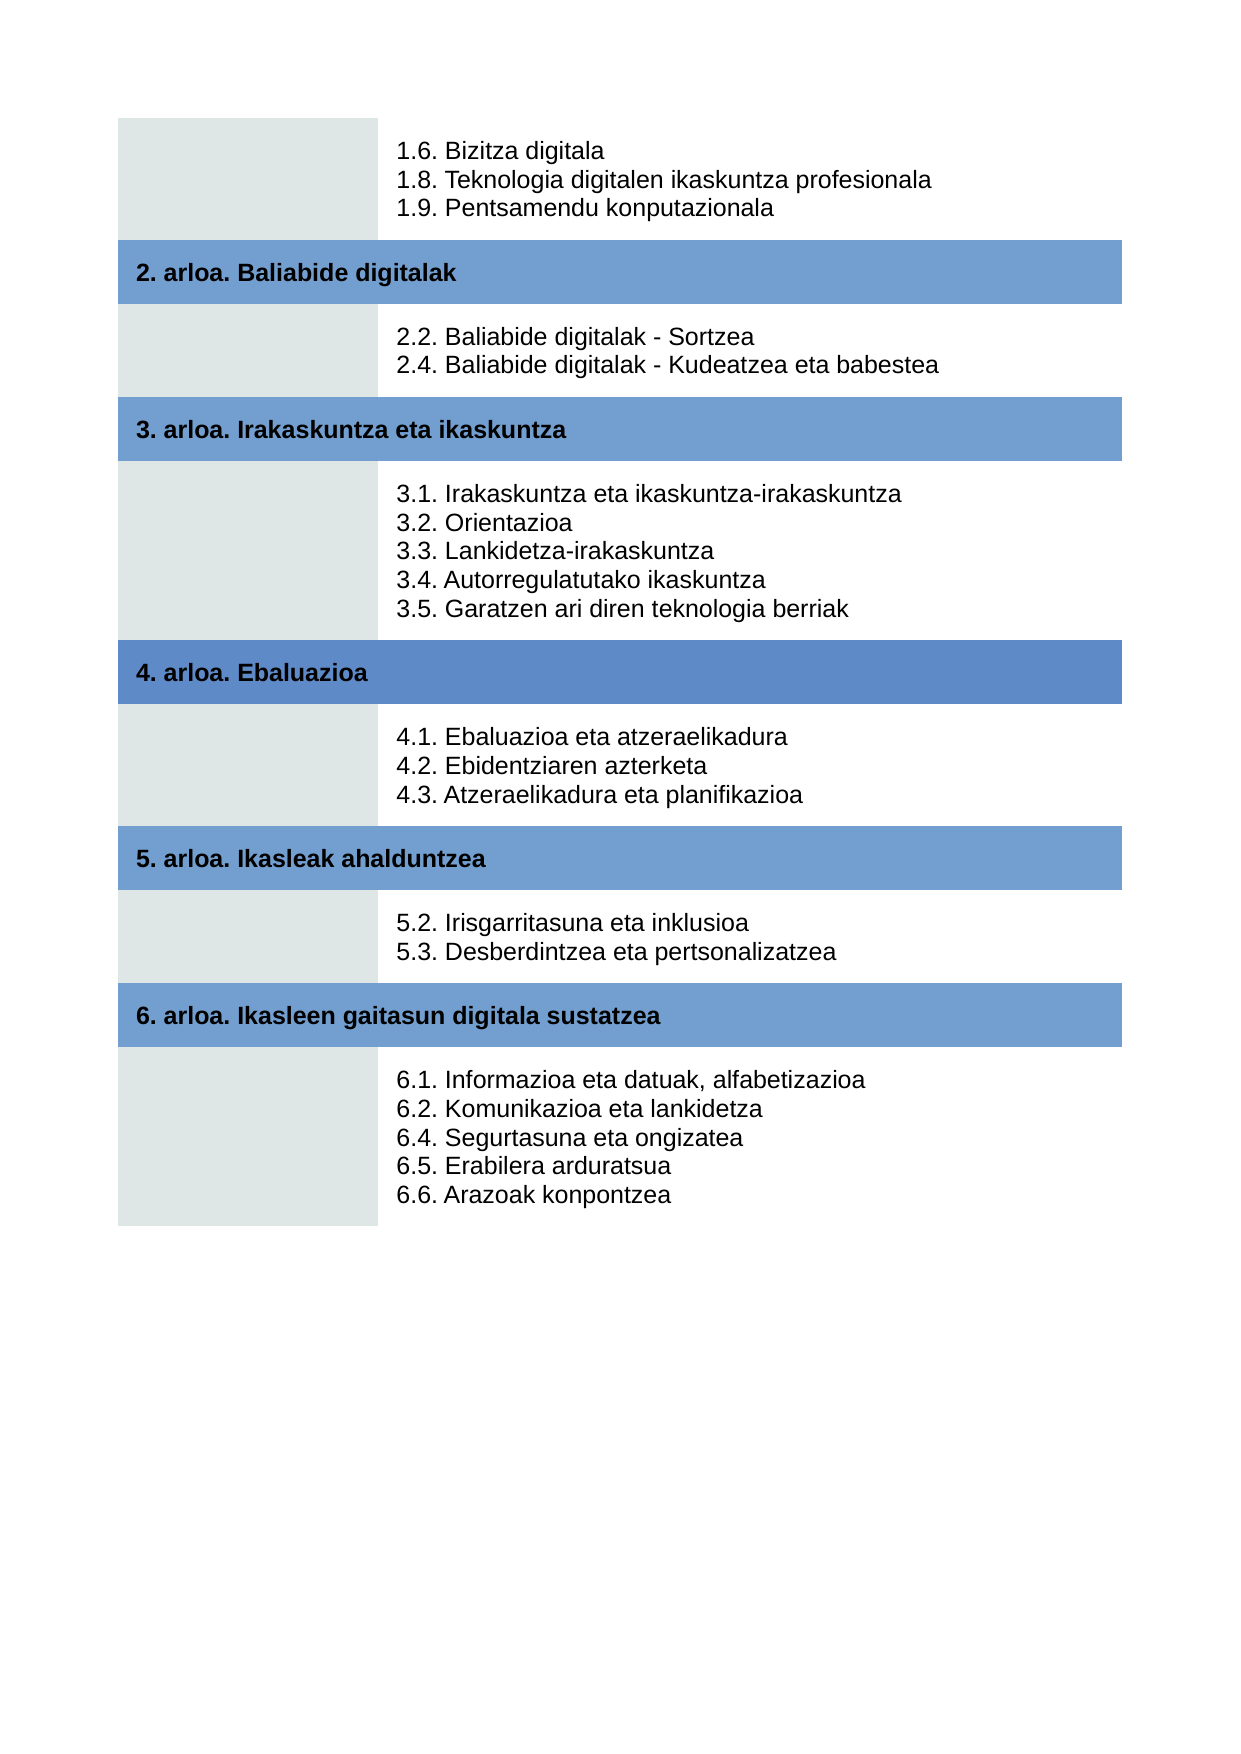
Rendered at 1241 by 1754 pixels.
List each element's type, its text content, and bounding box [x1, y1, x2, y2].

table_cell 3.1. Irakaskuntza eta ikaskuntza-irakaskuntza 3.2. Orientazioa 3.3. Lankidetza-irakaskuntza 3.4. Autorregulatutako ikaskuntza 3.5. Garatzen ari diren teknologia berriak [379, 461, 1122, 640]
table_cell 6. arloa. Ikasleen gaitasun digitala sustatzea [118, 983, 1122, 1047]
table_cell [118, 890, 378, 983]
table_cell [118, 304, 378, 397]
table_cell [118, 118, 378, 240]
table_cell 6.1. Informazioa eta datuak, alfabetizazioa 6.2. Komunikazioa eta lankidetza 6.4. Segurtasuna eta ongizatea 6.5. Erabilera arduratsua 6.6. Arazoak konpontzea [379, 1047, 1122, 1226]
table_cell 5. arloa. Ikasleak ahalduntzea [118, 826, 1122, 890]
table_cell [118, 461, 378, 640]
table_cell [118, 1047, 378, 1226]
table_cell 2. arloa. Baliabide digitalak [118, 240, 1122, 304]
table_cell 5.2. Irisgarritasuna eta inklusioa 5.3. Desberdintzea eta pertsonalizatzea [379, 890, 1122, 983]
table_cell [118, 704, 378, 826]
table_cell 4. arloa. Ebaluazioa [118, 640, 1122, 704]
table_cell 2.2. Baliabide digitalak - Sortzea 2.4. Baliabide digitalak - Kudeatzea eta babestea [379, 304, 1122, 397]
table_cell 4.1. Ebaluazioa eta atzeraelikadura 4.2. Ebidentziaren azterketa 4.3. Atzeraelikadura eta planifikazioa [379, 704, 1122, 826]
table_cell 3. arloa. Irakaskuntza eta ikaskuntza [118, 397, 1122, 461]
table_cell 1.6. Bizitza digitala 1.8. Teknologia digitalen ikaskuntza profesionala 1.9. Pentsamendu konputazionala [379, 118, 1122, 240]
